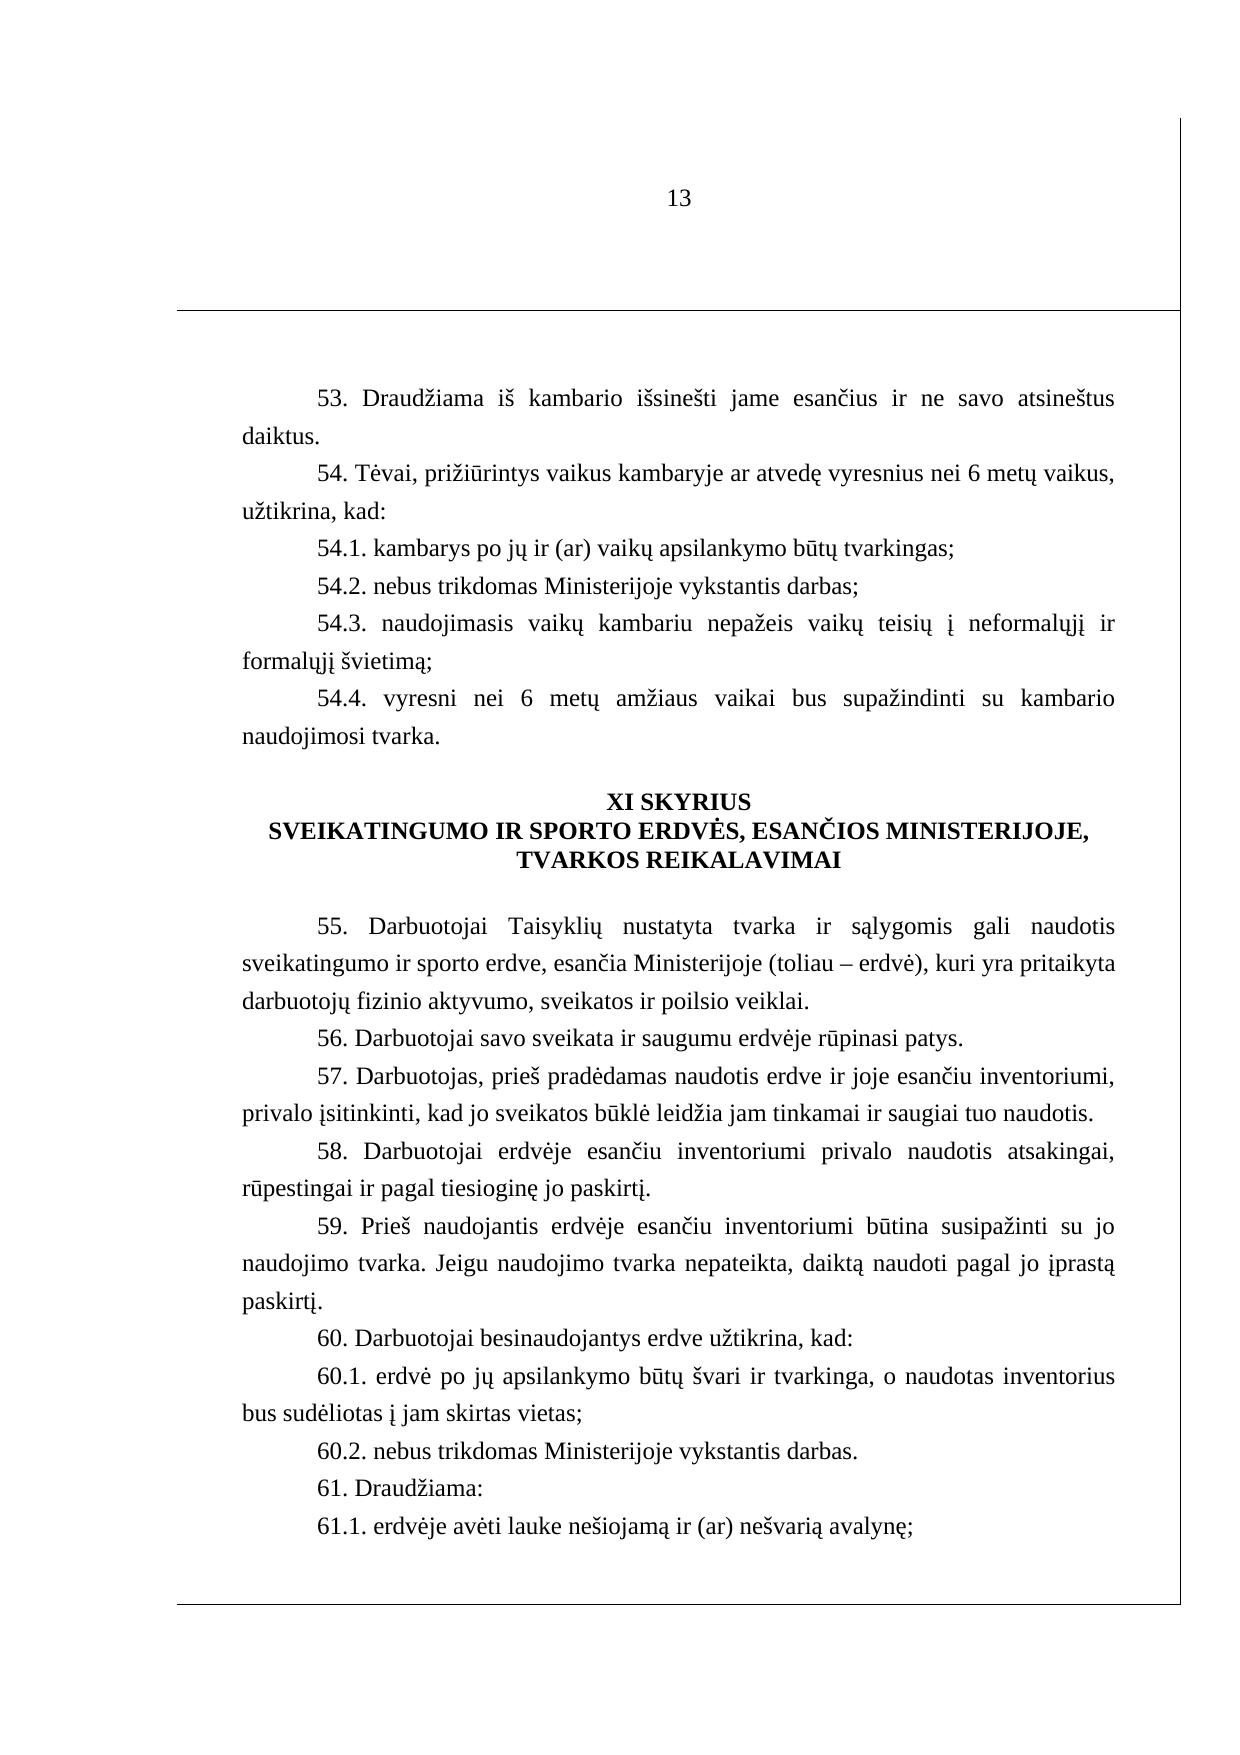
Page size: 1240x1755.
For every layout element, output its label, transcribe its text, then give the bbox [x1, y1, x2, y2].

text 56. Darbuotojai savo sveikata ir saugumu erdvėje rūpinasi patys. [177, 1015, 1180, 1052]
text 61. Draudžiama: [177, 1465, 1180, 1502]
text 54.3. naudojimasis vaikų kambariu nepažeis vaikų teisių į neformalųjį ir formalųjį švietimą; [177, 600, 1180, 675]
text 61.1. erdvėje avėti lauke nešiojamą ir (ar) nešvarią avalynę; [177, 1502, 1180, 1604]
text 55. Darbuotojai Taisyklių nustatyta tvarka ir sąlygomis gali naudotis sveikatingumo ir sporto erdve, esančia Ministerijoje (toliau – erdvė), kuri yra pritaikyta darbuotojų fizinio aktyvumo, sveikatos ir poilsio veiklai. [177, 902, 1180, 1015]
text SVEIKATINGUMO IR SPORTO ERDVĖS, ESANČIOS MINISTERIJOJE, TVARKOS REIKALAVIMAI [177, 816, 1180, 873]
text 54.1. kambarys po jų ir (ar) vaikų apsilankymo būtų tvarkingas; [177, 525, 1180, 562]
text 54.2. nebus trikdomas Ministerijoje vykstantis darbas; [177, 562, 1180, 600]
text XI SKYRIUS [177, 787, 1180, 816]
text 60. Darbuotojai besinaudojantys erdve užtikrina, kad: [177, 1315, 1180, 1352]
text 60.2. nebus trikdomas Ministerijoje vykstantis darbas. [177, 1427, 1180, 1465]
text 60.1. erdvė po jų apsilankymo būtų švari ir tvarkinga, o naudotas inventorius bus sudėliotas į jam skirtas vietas; [177, 1352, 1180, 1427]
text 54. Tėvai, prižiūrintys vaikus kambaryje ar atvedę vyresnius nei 6 metų vaikus, užtikrina, kad: [177, 450, 1180, 525]
text 53. Draudžiama iš kambario išsinešti jame esančius ir ne savo atsineštus daiktus. [177, 310, 1180, 450]
text 57. Darbuotojas, prieš pradėdamas naudotis erdve ir joje esančiu inventoriumi, privalo įsitinkinti, kad jo sveikatos būklė leidžia jam tinkamai ir saugiai tuo naudotis. [177, 1052, 1180, 1127]
text 58. Darbuotojai erdvėje esančiu inventoriumi privalo naudotis atsakingai, rūpestingai ir pagal tiesioginę jo paskirtį. [177, 1127, 1180, 1202]
text 54.4. vyresni nei 6 metų amžiaus vaikai bus supažindinti su kambario naudojimosi tvarka. [177, 675, 1180, 750]
text 59. Prieš naudojantis erdvėje esančiu inventoriumi būtina susipažinti su jo naudojimo tvarka. Jeigu naudojimo tvarka nepateikta, daiktą naudoti pagal jo įprastą paskirtį. [177, 1202, 1180, 1315]
